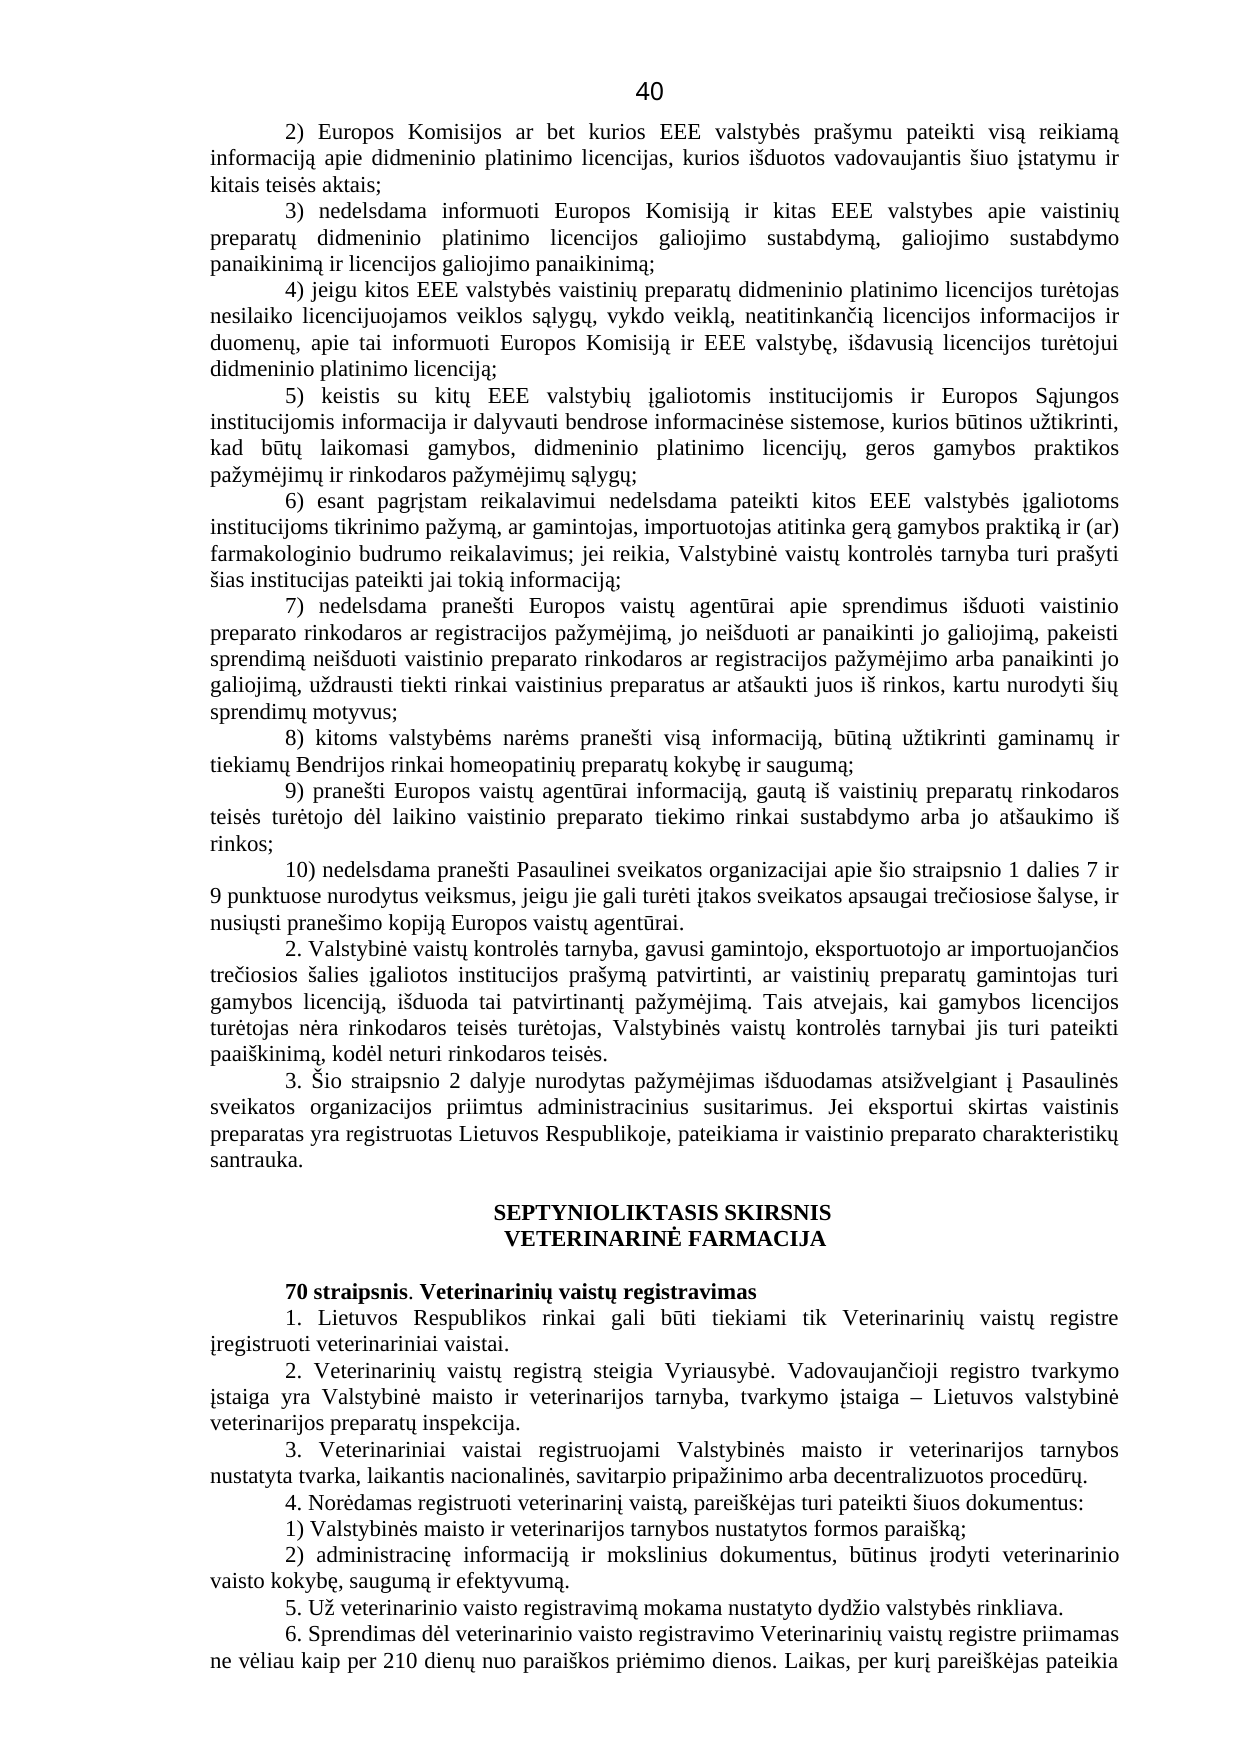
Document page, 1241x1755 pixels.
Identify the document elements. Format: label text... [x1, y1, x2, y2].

text 2) administracinę informaciją ir mokslinius dokumentus, būtinus įrodyti veterinarinio vaisto kokybę, saugumą ir efektyvumą. [210, 1541, 1120, 1594]
text SEPTYNIOLIKTASIS skIRSNIS [210, 1199, 1120, 1225]
text 3) nedelsdama informuoti Europos Komisiją ir kitas EEE valstybes apie vaistinių preparatų didmeninio platinimo licencijos galiojimo sustabdymą, galiojimo sustabdymo panaikinimą ir licencijos galiojimo panaikinimą; [210, 197, 1120, 276]
text 10) nedelsdama pranešti Pasaulinei sveikatos organizacijai apie šio straipsnio 1 dalies 7 ir 9 punktuose nurodytus veiksmus, jeigu jie gali turėti įtakos sveikatos apsaugai trečiosiose šalyse, ir nusiųsti pranešimo kopiją Europos vaistų agentūrai. [210, 856, 1120, 935]
text 5) keistis su kitų EEE valstybių įgaliotomis institucijomis ir Europos Sąjungos institucijomis informacija ir dalyvauti bendrose informacinėse sistemose, kurios būtinos užtikrinti, kad būtų laikomasi gamybos, didmeninio platinimo licencijų, geros gamybos praktikos pažymėjimų ir rinkodaros pažymėjimų sąlygų; [210, 382, 1120, 487]
text 6. Sprendimas dėl veterinarinio vaisto registravimo Veterinarinių vaistų registre priimamas ne vėliau kaip per 210 dienų nuo paraiškos priėmimo dienos. Laikas, per kurį pareiškėjas pateikia [210, 1620, 1120, 1673]
text 4. Norėdamas registruoti veterinarinį vaistą, pareiškėjas turi pateikti šiuos dokumentus: [210, 1488, 1120, 1515]
text 7) nedelsdama pranešti Europos vaistų agentūrai apie sprendimus išduoti vaistinio preparato rinkodaros ar registracijos pažymėjimą, jo neišduoti ar panaikinti jo galiojimą, pakeisti sprendimą neišduoti vaistinio preparato rinkodaros ar registracijos pažymėjimo arba panaikinti jo galiojimą, uždrausti tiekti rinkai vaistinius preparatus ar atšaukti juos iš rinkos, kartu nurodyti šių sprendimų motyvus; [210, 592, 1120, 724]
text 4) jeigu kitos EEE valstybės vaistinių preparatų didmeninio platinimo licencijos turėtojas nesilaiko licencijuojamos veiklos sąlygų, vykdo veiklą, neatitinkančią licencijos informacijos ir duomenų, apie tai informuoti Europos Komisiją ir EEE valstybę, išdavusią licencijos turėtojui didmeninio platinimo licenciją; [210, 276, 1120, 382]
text 2. Veterinarinių vaistų registrą steigia Vyriausybė. Vadovaujančioji registro tvarkymo įstaiga yra Valstybinė maisto ir veterinarijos tarnyba, tvarkymo įstaiga – Lietuvos valstybinė veterinarijos preparatų inspekcija. [210, 1357, 1120, 1436]
text 9) pranešti Europos vaistų agentūrai informaciją, gautą iš vaistinių preparatų rinkodaros teisės turėtojo dėl laikino vaistinio preparato tiekimo rinkai sustabdymo arba jo atšaukimo iš rinkos; [210, 777, 1120, 856]
text 3. Veterinariniai vaistai registruojami Valstybinės maisto ir veterinarijos tarnybos nustatyta tvarka, laikantis nacionalinės, savitarpio pripažinimo arba decentralizuotos procedūrų. [210, 1436, 1120, 1488]
text 3. Šio straipsnio 2 dalyje nurodytas pažymėjimas išduodamas atsižvelgiant į Pasaulinės sveikatos organizacijos priimtus administracinius susitarimus. Jei eksportui skirtas vaistinis preparatas yra registruotas Lietuvos Respublikoje, pateikiama ir vaistinio preparato charakteristikų santrauka. [210, 1067, 1120, 1172]
text 5. Už veterinarinio vaisto registravimą mokama nustatyto dydžio valstybės rinkliava. [210, 1594, 1120, 1620]
text 70 straipsnis. Veterinarinių vaistų registravimas [210, 1278, 1120, 1304]
text 1. Lietuvos Respublikos rinkai gali būti tiekiami tik Veterinarinių vaistų registre įregistruoti veterinariniai vaistai. [210, 1304, 1120, 1357]
text 1) Valstybinės maisto ir veterinarijos tarnybos nustatytos formos paraišką; [210, 1515, 1120, 1541]
text 2. Valstybinė vaistų kontrolės tarnyba, gavusi gamintojo, eksportuotojo ar importuojančios trečiosios šalies įgaliotos institucijos prašymą patvirtinti, ar vaistinių preparatų gamintojas turi gamybos licenciją, išduoda tai patvirtinantį pažymėjimą. Tais atvejais, kai gamybos licencijos turėtojas nėra rinkodaros teisės turėtojas, Valstybinės vaistų kontrolės tarnybai jis turi pateikti paaiškinimą, kodėl neturi rinkodaros teisės. [210, 935, 1120, 1067]
text 2) Europos Komisijos ar bet kurios EEE valstybės prašymu pateikti visą reikiamą informaciją apie didmeninio platinimo licencijas, kurios išduotos vadovaujantis šiuo įstatymu ir kitais teisės aktais; [210, 118, 1120, 197]
text 6) esant pagrįstam reikalavimui nedelsdama pateikti kitos EEE valstybės įgaliotoms institucijoms tikrinimo pažymą, ar gamintojas, importuotojas atitinka gerą gamybos praktiką ir (ar) farmakologinio budrumo reikalavimus; jei reikia, Valstybinė vaistų kontrolės tarnyba turi prašyti šias institucijas pateikti jai tokią informaciją; [210, 487, 1120, 592]
text VETERINARINĖ FarmaciJA [210, 1225, 1120, 1251]
text 8) kitoms valstybėms narėms pranešti visą informaciją, būtiną užtikrinti gaminamų ir tiekiamų Bendrijos rinkai homeopatinių preparatų kokybę ir saugumą; [210, 724, 1120, 777]
